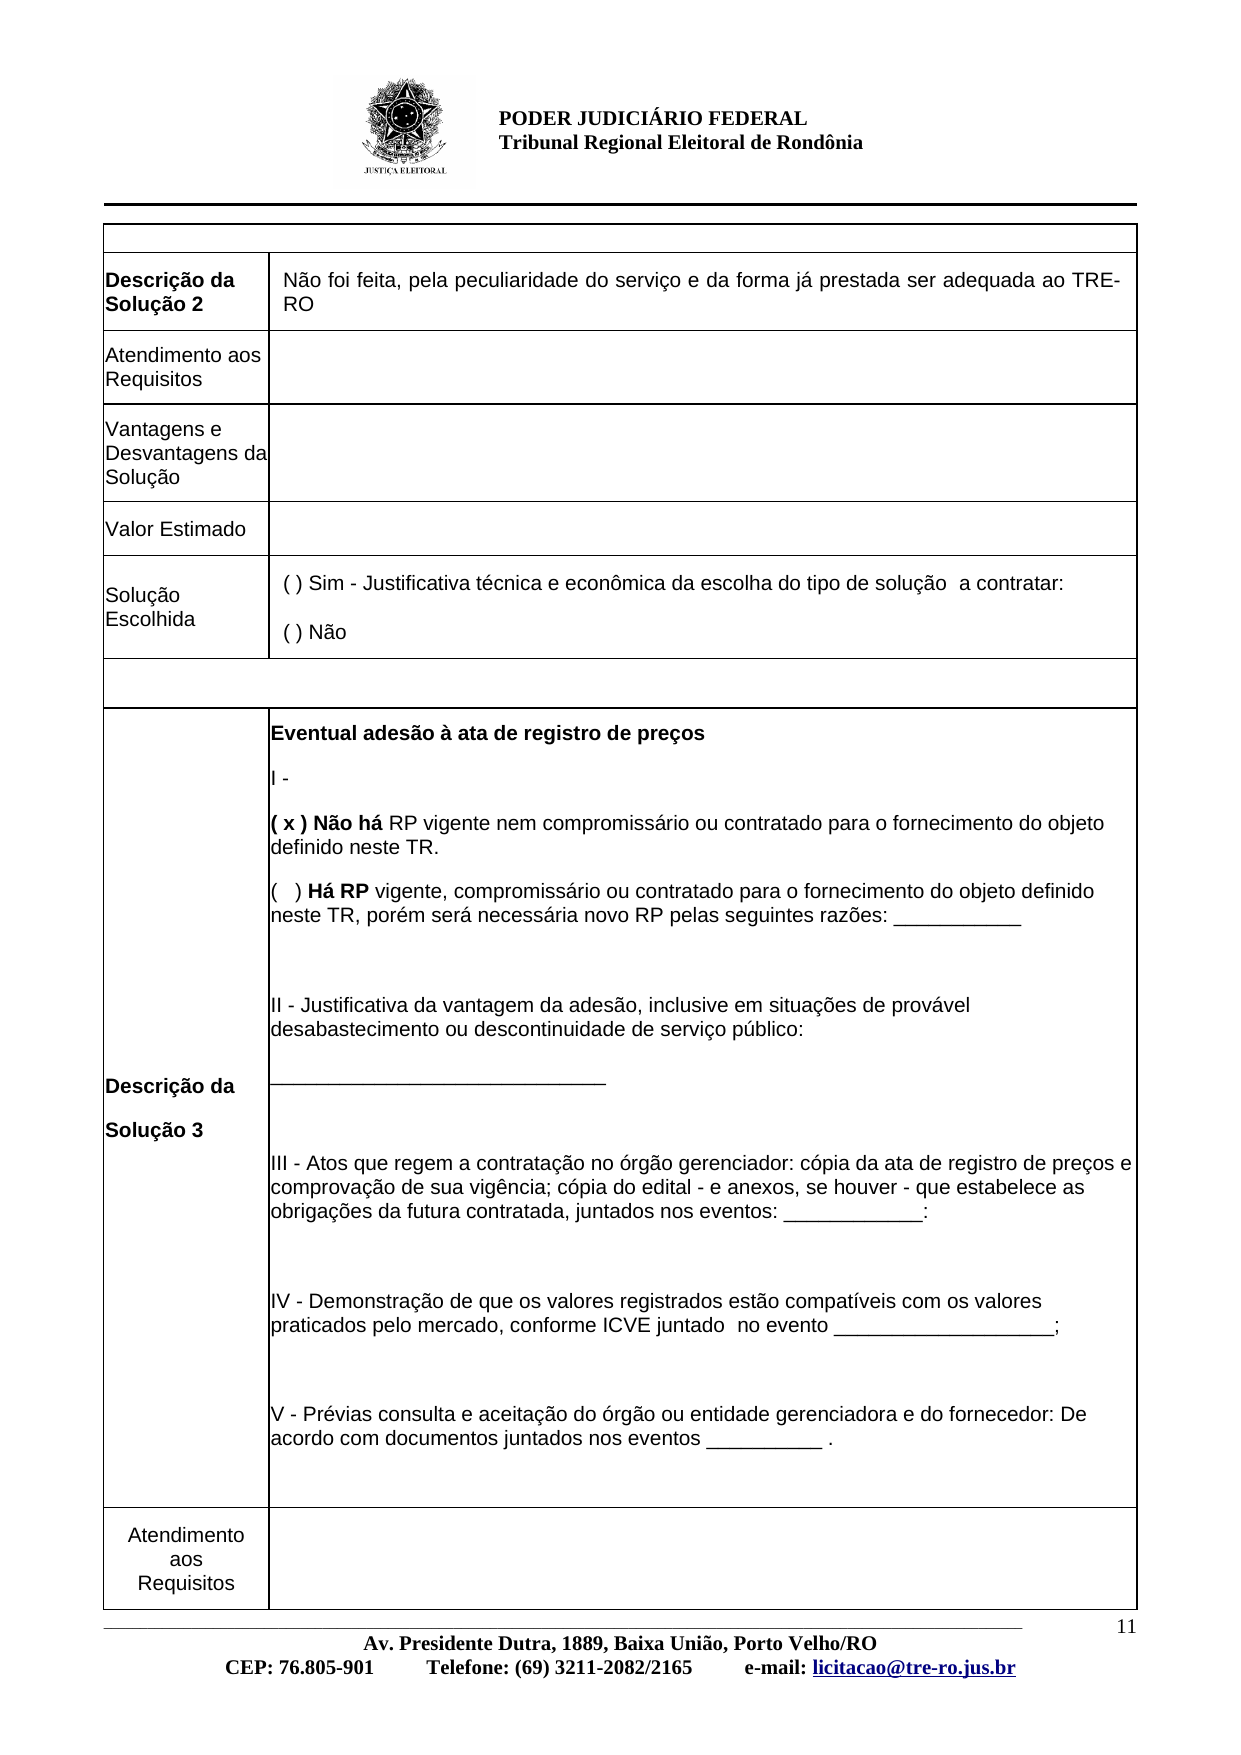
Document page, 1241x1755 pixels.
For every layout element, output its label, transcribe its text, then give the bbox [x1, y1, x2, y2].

table_cell ( ) Sim - Justificativa técnica e econômica da escolha do tipo de solução a contratar: ( ) Não [270, 556, 1136, 657]
table_cell [104, 225, 1136, 252]
table_cell Não foi feita, pela peculiaridade do serviço e da forma já prestada ser adequada ao TRE-RO [270, 253, 1136, 329]
table_cell Atendimento aos Requisitos [104, 331, 268, 403]
table_cell [270, 405, 1136, 501]
table_cell Vantagens e Desvantagens da Solução [104, 405, 268, 501]
table_cell [104, 659, 1136, 707]
table_cell Descrição da Solução 3 [104, 709, 268, 1507]
table_cell Solução Escolhida [104, 556, 268, 657]
table_cell Atendimento aos Requisitos [104, 1508, 268, 1609]
table_cell [270, 1508, 1136, 1609]
table_cell Valor Estimado [104, 502, 268, 555]
table_cell Eventual adesão à ata de registro de preços I - ( x ) Não há RP vigente nem compromissário ou contratado para o fornecimento do objeto definido neste TR. ( ) Há RP vigente, compromissário ou contratado para o fornecimento do objeto definido neste TR, porém será necessária novo RP pelas seguintes razões: ___________ II - Justificativa da vantagem da adesão, inclusive em situações de provável desabastecimento ou descontinuidade de serviço público: _____________________________ III - Atos que regem a contratação no órgão gerenciador: cópia da ata de registro de preços e comprovação de sua vigência; cópia do edital - e anexos, se houver - que estabelece as obrigações da futura contratada, juntados nos eventos: ____________: IV - Demonstração de que os valores registrados estão compatíveis com os valores praticados pelo mercado, conforme ICVE juntado no evento ___________________; V - Prévias consulta e aceitação do órgão ou entidade gerenciadora e do fornecedor: De acordo com documentos juntados nos eventos __________ . [270, 709, 1136, 1507]
table_cell [270, 331, 1136, 403]
table_cell Descrição da Solução 2 [104, 253, 268, 329]
table_cell [270, 502, 1136, 555]
